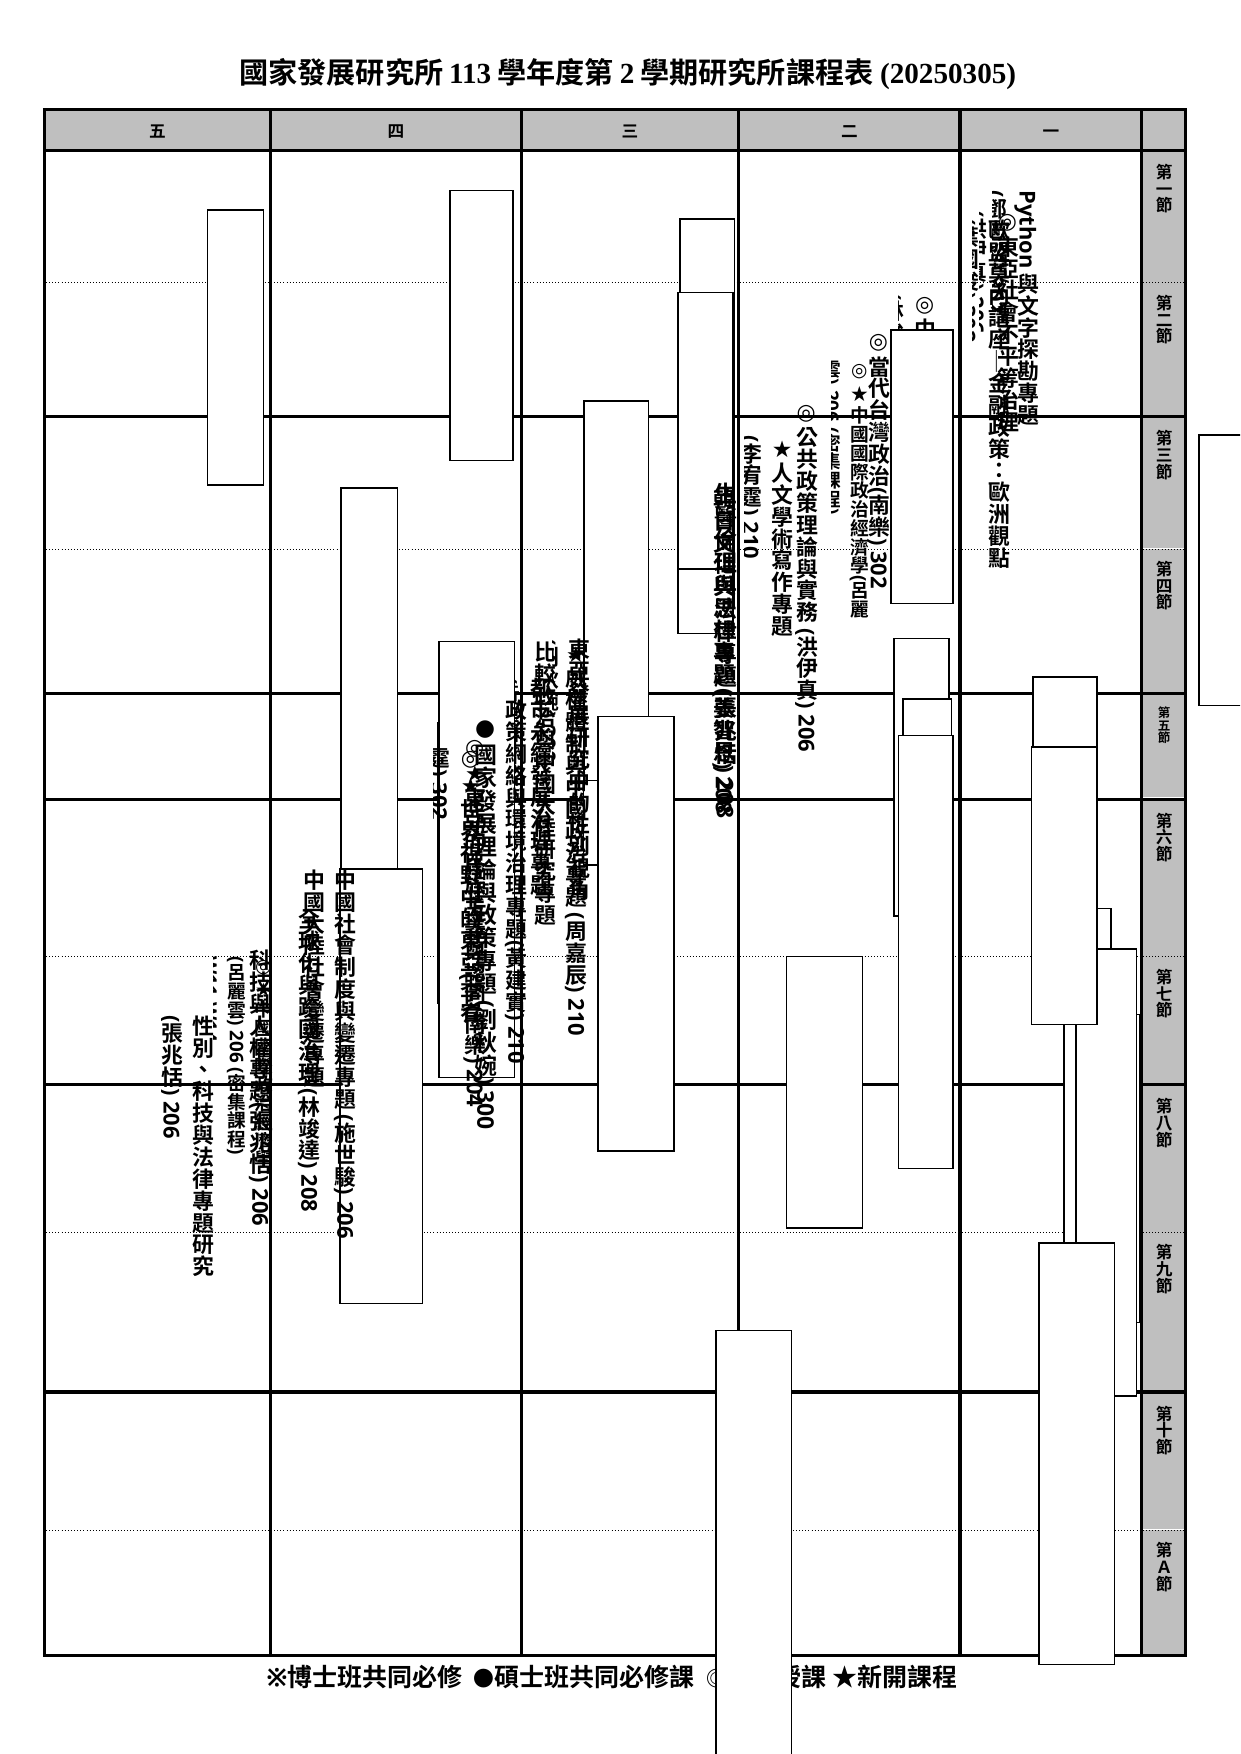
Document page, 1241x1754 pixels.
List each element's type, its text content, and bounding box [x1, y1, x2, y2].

table_cell [740, 418, 890, 548]
table_cell [515, 752, 520, 767]
table_cell [523, 418, 583, 548]
table_cell 第四節 (11:20~12:10) [1143, 549, 1184, 692]
table_cell [783, 536, 788, 548]
table_cell [962, 1232, 1063, 1390]
table_cell [1115, 1530, 1140, 1654]
table_cell [962, 549, 1140, 692]
table_cell [740, 1232, 958, 1390]
table_cell 第三節 (10:20~11:10) [1143, 418, 1184, 548]
table_cell [740, 282, 958, 415]
table_cell [272, 418, 520, 548]
table_cell [523, 1530, 715, 1654]
table_cell [740, 695, 893, 797]
table_cell [311, 961, 317, 970]
table_cell [523, 152, 737, 282]
table_cell [272, 152, 520, 282]
table_cell [515, 845, 520, 859]
table_cell 第五節 (12:20~13:10) [1143, 695, 1184, 797]
table_cell 第八節 (15:30~16:20) [1143, 1086, 1184, 1232]
table_cell [792, 1394, 958, 1529]
text ※博士班共同必修 ●碩士班共同必修課 ◎英語授課 ★新開課程 [792, 1657, 1152, 1695]
table_cell [398, 695, 438, 797]
table_cell [46, 282, 207, 415]
table_cell [740, 1086, 958, 1232]
table_cell [523, 695, 540, 797]
table_cell [523, 956, 597, 1083]
table_cell [398, 549, 520, 692]
table_cell [523, 1086, 737, 1232]
table_cell 第九節 (16:30~17:20) [1143, 1232, 1184, 1390]
table_cell [962, 956, 1063, 1083]
table_cell 第十節 (17:30~18:20) [1143, 1394, 1184, 1529]
table_cell [315, 956, 339, 1083]
table_cell [792, 1530, 958, 1654]
table_cell [46, 1086, 269, 1232]
table_cell [1004, 282, 1011, 289]
table_header 三 [523, 111, 737, 149]
table_cell [740, 956, 786, 1083]
table_header 五 [46, 111, 269, 149]
table_header [1143, 111, 1184, 149]
table_cell [740, 801, 898, 956]
table_cell [515, 1019, 520, 1034]
table_cell [776, 535, 781, 548]
table_cell 第六節 (13:20~14:10) [1143, 801, 1184, 956]
table_cell 第二節 (9:10~10:00) [1143, 282, 1184, 415]
table_cell [523, 282, 679, 415]
table_cell [46, 1394, 269, 1529]
table_cell [1098, 695, 1140, 797]
table_cell [514, 282, 520, 415]
table_cell [740, 152, 958, 282]
table_cell [675, 956, 737, 1083]
table_cell [398, 801, 437, 956]
table_cell [740, 549, 958, 692]
table_cell [272, 1394, 520, 1529]
table_cell [423, 956, 477, 1083]
text ※博士班共同必修 ●碩士班共同必修課 ◎英語授課 ★新開課程 [72, 1657, 715, 1695]
table_cell [272, 282, 449, 415]
table_cell [954, 956, 958, 1083]
table_cell [954, 418, 958, 548]
table_cell [523, 1394, 715, 1529]
table_cell [423, 1086, 520, 1232]
table_cell [962, 695, 1032, 797]
table_cell [577, 790, 583, 797]
table_cell [515, 1036, 520, 1044]
table_header 一 [962, 111, 1140, 149]
table_cell [649, 418, 677, 548]
table_cell [1002, 266, 1014, 276]
table_cell [962, 418, 1140, 548]
table_cell [272, 1530, 520, 1654]
table_cell [272, 549, 340, 692]
table_cell [264, 282, 269, 415]
table_cell [523, 1232, 737, 1390]
table_cell [46, 695, 269, 797]
table_cell [962, 152, 1140, 282]
table_cell [542, 695, 574, 797]
table_cell [515, 912, 520, 928]
table_cell [480, 1107, 491, 1112]
table_cell [962, 282, 1140, 415]
table_cell [537, 765, 543, 774]
table_cell 第一節(8:10~9:00) [1143, 152, 1184, 282]
table_header 四 [272, 111, 520, 149]
table_cell [167, 1075, 174, 1083]
table_cell 第七節 (14:20~15:10) [1143, 956, 1184, 1083]
table_cell [649, 695, 737, 797]
table_cell [954, 801, 958, 956]
table_cell [46, 956, 269, 1083]
table_cell [962, 801, 1031, 956]
table_cell [962, 1394, 1038, 1529]
table_cell [649, 549, 737, 692]
table_cell [1098, 801, 1140, 956]
table_cell [675, 801, 737, 956]
table_cell [272, 801, 340, 956]
table_cell 第Ａ節 (18:30~19:20) [1143, 1530, 1184, 1654]
table_cell [962, 1086, 1063, 1232]
table_cell [46, 549, 269, 692]
table_cell [950, 695, 958, 797]
table_cell [46, 1530, 269, 1654]
table_cell [272, 1086, 339, 1232]
table_cell [523, 801, 597, 956]
table_cell [962, 1530, 1038, 1654]
table_cell [490, 1062, 520, 1083]
table_cell [46, 801, 269, 956]
table_header 二 [740, 111, 958, 149]
text 國家發展研究所113學年度第2學期研究所課程表 (20250305) [89, 33, 1152, 108]
table_cell [863, 956, 898, 1083]
table_cell [46, 418, 269, 548]
table_cell [46, 1232, 269, 1390]
table_cell [468, 1086, 479, 1090]
table_cell [272, 695, 340, 797]
table_cell [46, 152, 269, 282]
table_cell [993, 299, 1005, 309]
table_cell [272, 956, 310, 1083]
table_cell [523, 549, 583, 692]
table_cell [515, 1009, 520, 1017]
table_cell [272, 1232, 520, 1390]
table_cell [1115, 1394, 1140, 1529]
